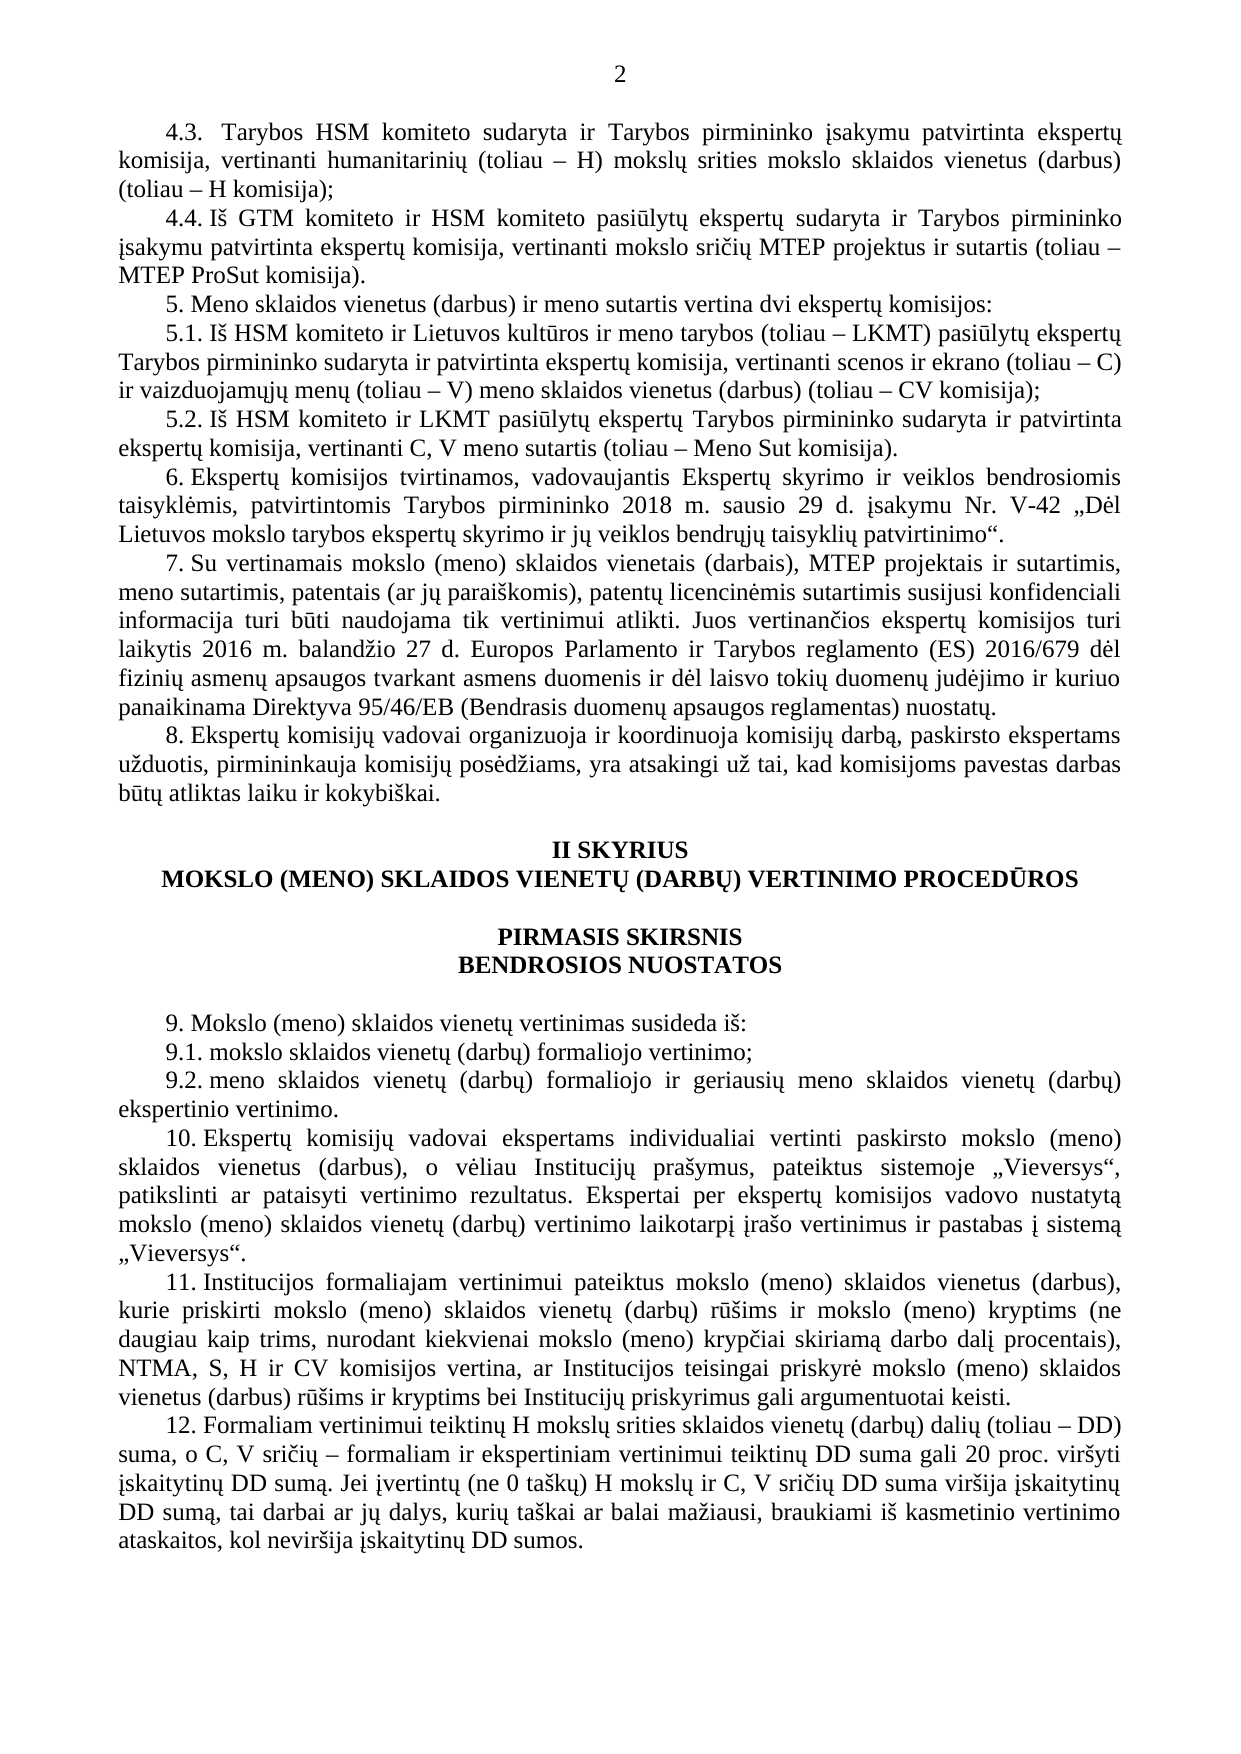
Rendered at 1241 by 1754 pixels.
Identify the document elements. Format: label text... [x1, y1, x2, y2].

text 5.2. Iš HSM komiteto ir LKMT pasiūlytų ekspertų Tarybos pirmininko sudaryta ir patvirtinta ekspertų komisija, vertinanti C, V meno sutartis (toliau – Meno Sut komisija). [118, 404, 1122, 462]
text 7. Su vertinamais mokslo (meno) sklaidos vienetais (darbais), MTEP projektais ir sutartimis, meno sutartimis, patentais (ar jų paraiškomis), patentų licencinėmis sutartimis susijusi konfidenciali informacija turi būti naudojama tik vertinimui atlikti. Juos vertinančios ekspertų komisijos turi laikytis 2016 m. balandžio 27 d. Europos Parlamento ir Tarybos reglamento (ES) 2016/679 dėl fizinių asmenų apsaugos tvarkant asmens duomenis ir dėl laisvo tokių duomenų judėjimo ir kuriuo panaikinama Direktyva 95/46/EB (Bendrasis duomenų apsaugos reglamentas) nuostatų. [118, 548, 1122, 720]
text 9.2. meno sklaidos vienetų (darbų) formaliojo ir geriausių meno sklaidos vienetų (darbų) ekspertinio vertinimo. [118, 1065, 1122, 1123]
text 4.4. Iš GTM komiteto ir HSM komiteto pasiūlytų ekspertų sudaryta ir Tarybos pirmininko įsakymu patvirtinta ekspertų komisija, vertinanti mokslo sričių MTEP projektus ir sutartis (toliau – MTEP ProSut komisija). [118, 203, 1122, 289]
text MOKSLO (MENO) SKLAIDOS VIENETŲ (DARBŲ) VERTINIMO PROCEDŪROS [118, 864, 1122, 893]
text PIRMASIS SKIRSNIS [118, 922, 1122, 950]
text BENDROSIOS NUOSTATOS [118, 950, 1122, 979]
text 12. Formaliam vertinimui teiktinų H mokslų srities sklaidos vienetų (darbų) dalių (toliau – DD) suma, o C, V sričių – formaliam ir ekspertiniam vertinimui teiktinų DD suma gali 20 proc. viršyti įskaitytinų DD sumą. Jei įvertintų (ne 0 taškų) H mokslų ir C, V sričių DD suma viršija įskaitytinų DD sumą, tai darbai ar jų dalys, kurių taškai ar balai mažiausi, braukiami iš kasmetinio vertinimo ataskaitos, kol neviršija įskaitytinų DD sumos. [118, 1410, 1122, 1554]
text 5. Meno sklaidos vienetus (darbus) ir meno sutartis vertina dvi ekspertų komisijos: [118, 289, 1122, 318]
text 8. Ekspertų komisijų vadovai organizuoja ir koordinuoja komisijų darbą, paskirsto ekspertams užduotis, pirmininkauja komisijų posėdžiams, yra atsakingi už tai, kad komisijoms pavestas darbas būtų atliktas laiku ir kokybiškai. [118, 720, 1122, 807]
text 10. Ekspertų komisijų vadovai ekspertams individualiai vertinti paskirsto mokslo (meno) sklaidos vienetus (darbus), o vėliau Institucijų prašymus, pateiktus sistemoje „Vieversys“, patikslinti ar pataisyti vertinimo rezultatus. Ekspertai per ekspertų komisijos vadovo nustatytą mokslo (meno) sklaidos vienetų (darbų) vertinimo laikotarpį įrašo vertinimus ir pastabas į sistemą „Vieversys“. [118, 1123, 1122, 1267]
text 4.3. Tarybos HSM komiteto sudaryta ir Tarybos pirmininko įsakymu patvirtinta ekspertų komisija, vertinanti humanitarinių (toliau – H) mokslų srities mokslo sklaidos vienetus (darbus) (toliau – H komisija); [118, 117, 1122, 203]
text 5.1. Iš HSM komiteto ir Lietuvos kultūros ir meno tarybos (toliau – LKMT) pasiūlytų ekspertų Tarybos pirmininko sudaryta ir patvirtinta ekspertų komisija, vertinanti scenos ir ekrano (toliau – C) ir vaizduojamųjų menų (toliau – V) meno sklaidos vienetus (darbus) (toliau – CV komisija); [118, 318, 1122, 404]
text 9.1. mokslo sklaidos vienetų (darbų) formaliojo vertinimo; [118, 1037, 1122, 1065]
text II SKYRIUS [118, 835, 1122, 864]
text 9. Mokslo (meno) sklaidos vienetų vertinimas susideda iš: [118, 1008, 1122, 1037]
text 6. Ekspertų komisijos tvirtinamos, vadovaujantis Ekspertų skyrimo ir veiklos bendrosiomis taisyklėmis, patvirtintomis Tarybos pirmininko 2018 m. sausio 29 d. įsakymu Nr. V-42 „Dėl Lietuvos mokslo tarybos ekspertų skyrimo ir jų veiklos bendrųjų taisyklių patvirtinimo“. [118, 462, 1122, 548]
text 11. Institucijos formaliajam vertinimui pateiktus mokslo (meno) sklaidos vienetus (darbus), kurie priskirti mokslo (meno) sklaidos vienetų (darbų) rūšims ir mokslo (meno) kryptims (ne daugiau kaip trims, nurodant kiekvienai mokslo (meno) krypčiai skiriamą darbo dalį procentais), NTMA, S, H ir CV komisijos vertina, ar Institucijos teisingai priskyrė mokslo (meno) sklaidos vienetus (darbus) rūšims ir kryptims bei Institucijų priskyrimus gali argumentuotai keisti. [118, 1267, 1122, 1410]
